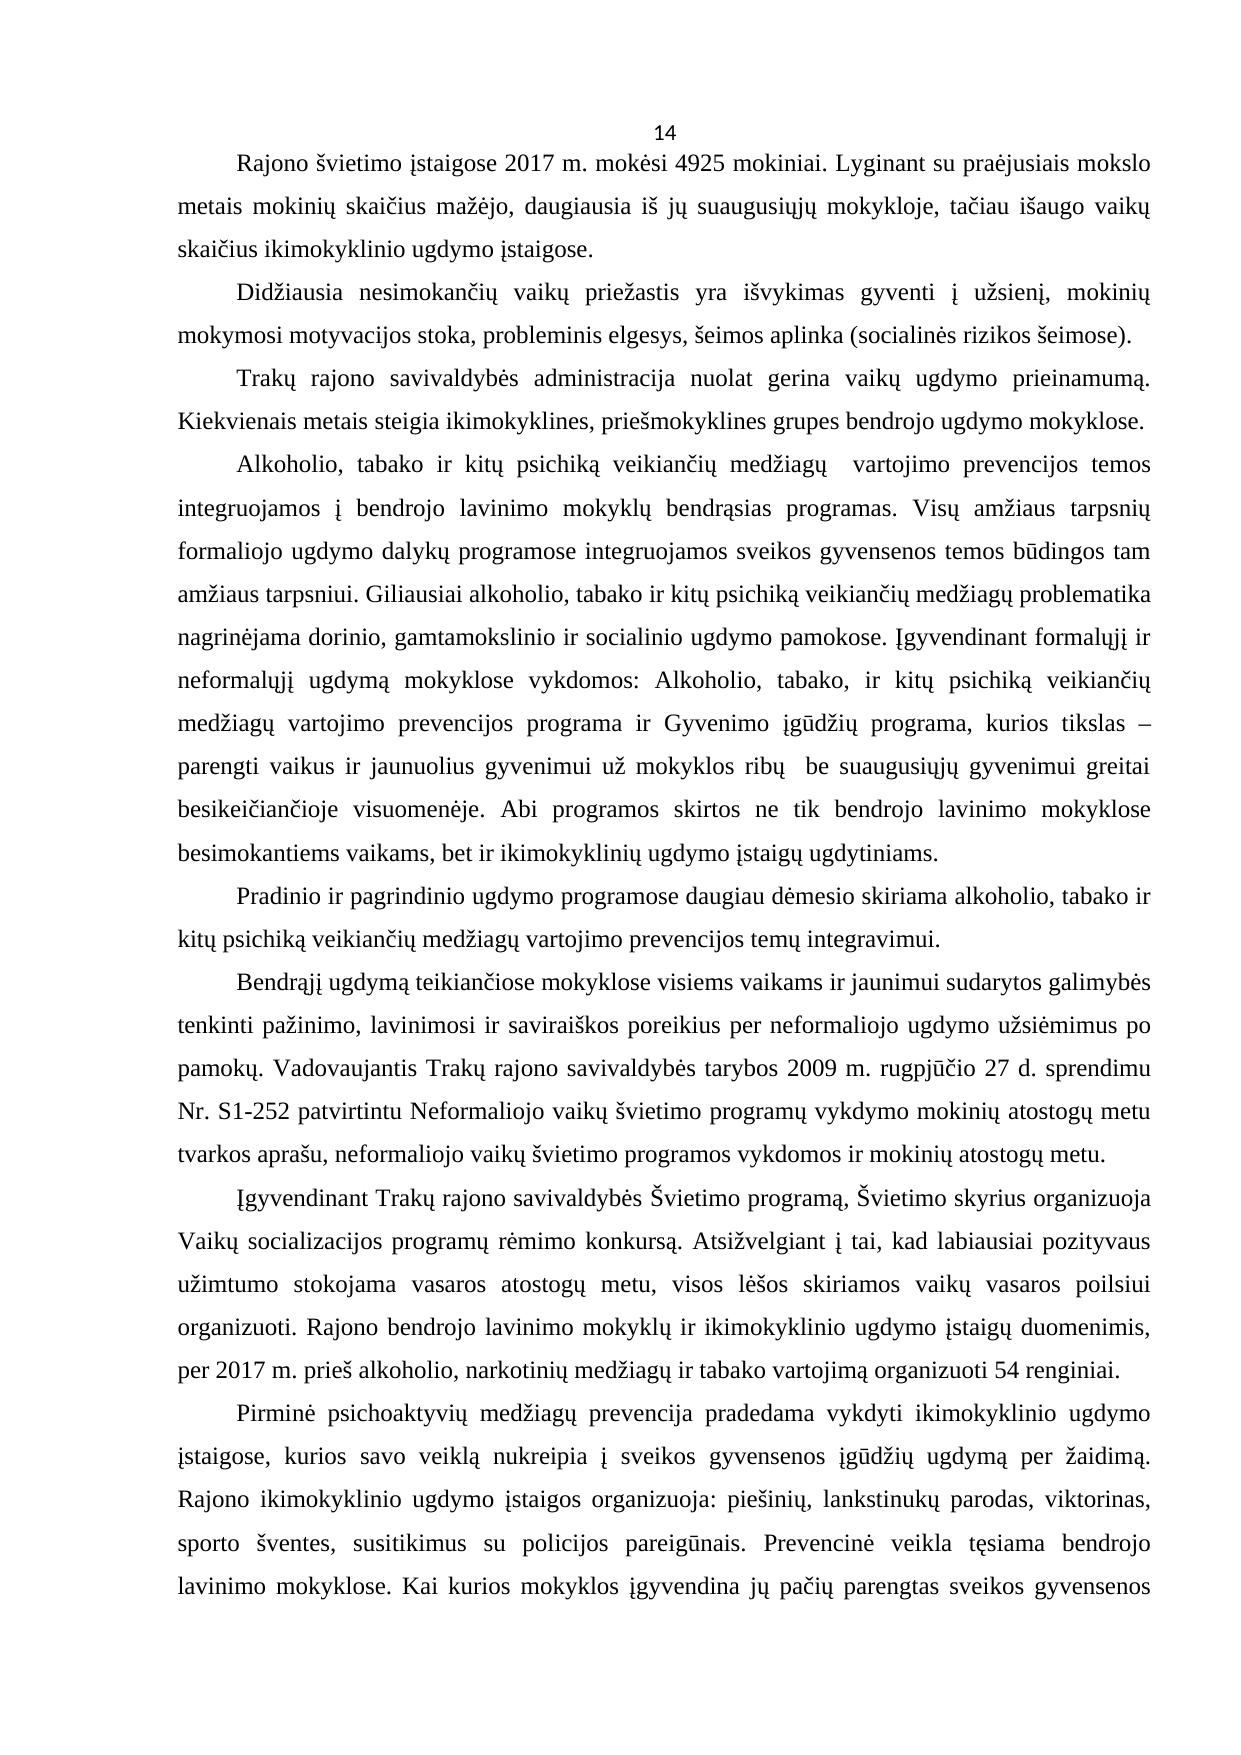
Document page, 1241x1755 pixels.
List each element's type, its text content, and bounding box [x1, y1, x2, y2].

text Įgyvendinant Trakų rajono savivaldybės Švietimo programą, Švietimo skyrius organizuoja Vaikų socializacijos programų rėmimo konkursą. Atsižvelgiant į tai, kad labiausiai pozityvaus užimtumo stokojama vasaros atostogų metu, visos lėšos skiriamos vaikų vasaros poilsiui organizuoti. Rajono bendrojo lavinimo mokyklų ir ikimokyklinio ugdymo įstaigų duomenimis, per 2017 m. prieš alkoholio, narkotinių medžiagų ir tabako vartojimą organizuoti 54 renginiai. [177, 1183, 1152, 1384]
text Alkoholio, tabako ir kitų psichiką veikiančių medžiagų vartojimo prevencijos temos integruojamos į bendrojo lavinimo mokyklų bendrąsias programas. Visų amžiaus tarpsnių formaliojo ugdymo dalykų programose integruojamos sveikos gyvensenos temos būdingos tam amžiaus tarpsniui. Giliausiai alkoholio, tabako ir kitų psichiką veikiančių medžiagų problematika nagrinėjama dorinio, gamtamokslinio ir socialinio ugdymo pamokose. Įgyvendinant formalųjį ir neformalųjį ugdymą mokyklose vykdomos: Alkoholio, tabako, ir kitų psichiką veikiančių medžiagų vartojimo prevencijos programa ir Gyvenimo įgūdžių programa, kurios tikslas – parengti vaikus ir jaunuolius gyvenimui už mokyklos ribų be suaugusiųjų gyvenimui greitai besikeičiančioje visuomenėje. Abi programos skirtos ne tik bendrojo lavinimo mokyklose besimokantiems vaikams, bet ir ikimokyklinių ugdymo įstaigų ugdytiniams. [177, 449, 1152, 866]
text Pradinio ir pagrindinio ugdymo programose daugiau dėmesio skiriama alkoholio, tabako ir kitų psichiką veikiančių medžiagų vartojimo prevencijos temų integravimui. [177, 881, 1152, 953]
text Bendrąjį ugdymą teikiančiose mokyklose visiems vaikams ir jaunimui sudarytos galimybės tenkinti pažinimo, lavinimosi ir saviraiškos poreikius per neformaliojo ugdymo užsiėmimus po pamokų. Vadovaujantis Trakų rajono savivaldybės tarybos 2009 m. rugpjūčio 27 d. sprendimu Nr. S1-252 patvirtintu Neformaliojo vaikų švietimo programų vykdymo mokinių atostogų metu tvarkos aprašu, neformaliojo vaikų švietimo programos vykdomos ir mokinių atostogų metu. [177, 967, 1152, 1168]
text Rajono švietimo įstaigose 2017 m. mokėsi 4925 mokiniai. Lyginant su praėjusiais mokslo metais mokinių skaičius mažėjo, daugiausia iš jų suaugusiųjų mokykloje, tačiau išaugo vaikų skaičius ikimokyklinio ugdymo įstaigose. [177, 148, 1152, 263]
text Pirminė psichoaktyvių medžiagų prevencija pradedama vykdyti ikimokyklinio ugdymo įstaigose, kurios savo veiklą nukreipia į sveikos gyvensenos įgūdžių ugdymą per žaidimą. Rajono ikimokyklinio ugdymo įstaigos organizuoja: piešinių, lankstinukų parodas, viktorinas, sporto šventes, susitikimus su policijos pareigūnais. Prevencinė veikla tęsiama bendrojo lavinimo mokyklose. Kai kurios mokyklos įgyvendina jų pačių parengtas sveikos gyvensenos [177, 1398, 1152, 1599]
text Didžiausia nesimokančių vaikų priežastis yra išvykimas gyventi į užsienį, mokinių mokymosi motyvacijos stoka, probleminis elgesys, šeimos aplinka (socialinės rizikos šeimose). [177, 277, 1152, 349]
text Trakų rajono savivaldybės administracija nuolat gerina vaikų ugdymo prieinamumą. Kiekvienais metais steigia ikimokyklines, priešmokyklines grupes bendrojo ugdymo mokyklose. [177, 363, 1152, 435]
